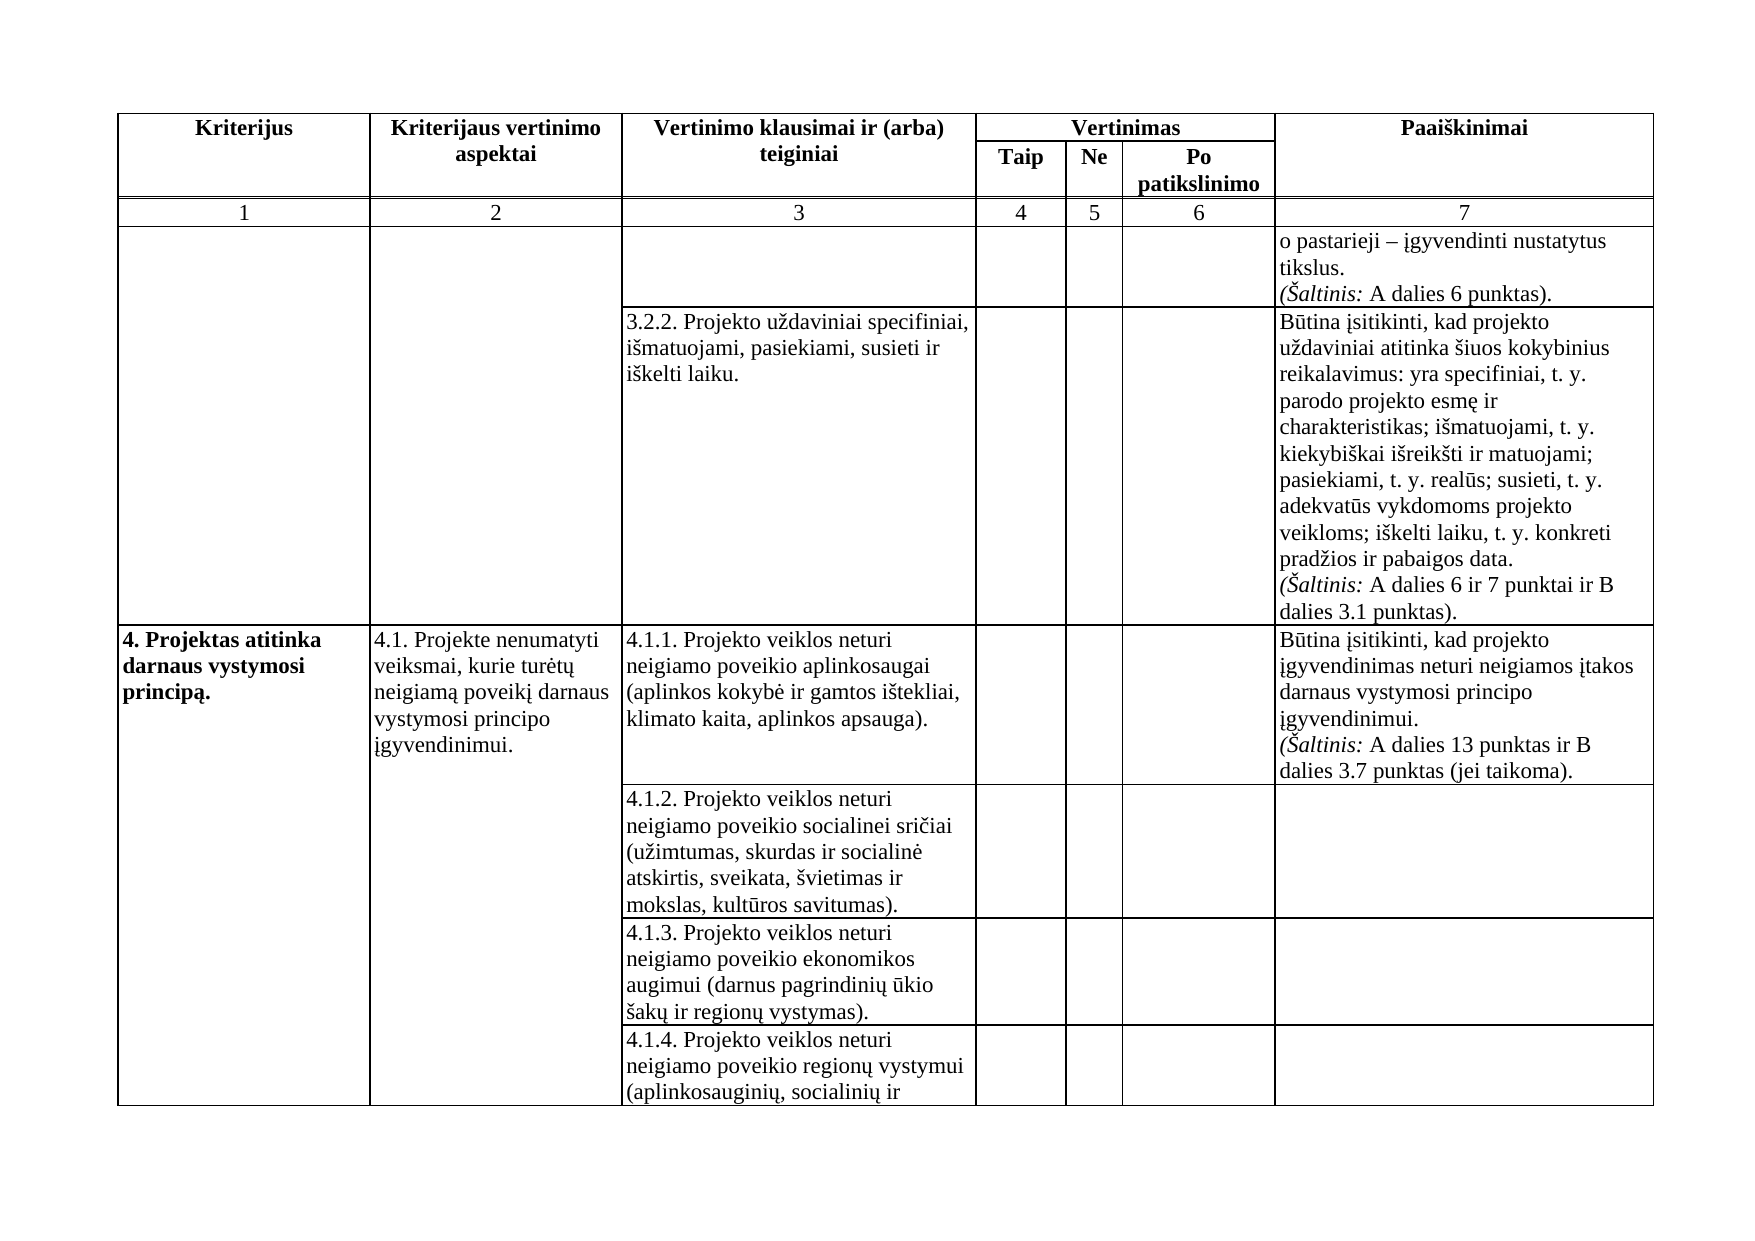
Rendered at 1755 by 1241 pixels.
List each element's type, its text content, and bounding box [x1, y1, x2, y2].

table_cell [1123, 227, 1274, 306]
table_cell 1 [119, 199, 369, 226]
table_cell 2 [371, 199, 621, 226]
table_cell 4.1.3. Projekto veiklos neturi neigiamo poveikio ekonomikos augimui (darnus pagrindinių ūkio šakų ir regionų vystymas). [623, 919, 975, 1024]
table_header Vertinimas [977, 114, 1274, 140]
table_cell Būtina įsitikinti, kad projekto uždaviniai atitinka šiuos kokybinius reikalavimus: yra specifiniai, t. y. parodo projekto esmę ir charakteristikas; išmatuojami, t. y. kiekybiškai išreikšti ir matuojami; pasiekiami, t. y. realūs; susieti, t. y. adekvatūs vykdomoms projekto veikloms; iškelti laiku, t. y. konkreti pradžios ir pabaigos data. (Šaltinis: A dalies 6 ir 7 punktai ir B dalies 3.1 punktas). [1276, 308, 1653, 624]
table_cell 4 [977, 199, 1065, 226]
table_header Paaiškinimai [1276, 114, 1653, 196]
table_cell Ne [1067, 142, 1122, 196]
table_cell 6 [1123, 199, 1274, 226]
table_cell [1276, 1026, 1653, 1105]
table_cell 3.2.2. Projekto uždaviniai specifiniai, išmatuojami, pasiekiami, susieti ir iškelti laiku. [623, 308, 975, 624]
table_cell [1067, 785, 1122, 917]
table_cell Būtina įsitikinti, kad projekto įgyvendinimas neturi neigiamos įtakos darnaus vystymosi principo įgyvendinimui. (Šaltinis: A dalies 13 punktas ir B dalies 3.7 punktas (jei taikoma). [1276, 626, 1653, 784]
table_cell 4.1.1. Projekto veiklos neturi neigiamo poveikio aplinkosaugai (aplinkos kokybė ir gamtos ištekliai, klimato kaita, aplinkos apsauga). [623, 626, 975, 784]
table_cell [1123, 308, 1274, 624]
table_cell [623, 227, 975, 306]
table_cell [1123, 919, 1274, 1024]
table_cell [1123, 785, 1274, 917]
table_cell [119, 227, 369, 624]
table_header Kriterijaus vertinimo aspektai [371, 114, 621, 196]
table_header Kriterijus [119, 114, 369, 196]
table_cell [1123, 626, 1274, 784]
table_cell [977, 308, 1065, 624]
table_cell 3 [623, 199, 975, 226]
table_cell [977, 785, 1065, 917]
table_cell Taip [977, 142, 1065, 196]
table_cell [1067, 626, 1122, 784]
table_cell o pastarieji – įgyvendinti nustatytus tikslus. (Šaltinis: A dalies 6 punktas). [1276, 227, 1653, 306]
table_cell 7 [1276, 199, 1653, 226]
table_cell [371, 227, 621, 624]
table_cell [977, 626, 1065, 784]
table_cell [977, 1026, 1065, 1105]
table_cell [1276, 785, 1653, 917]
table_cell [1067, 227, 1122, 306]
table_cell [1067, 1026, 1122, 1105]
table_cell 4.1.2. Projekto veiklos neturi neigiamo poveikio socialinei sričiai (užimtumas, skurdas ir socialinė atskirtis, sveikata, švietimas ir mokslas, kultūros savitumas). [623, 785, 975, 917]
table_cell [1123, 1026, 1274, 1105]
table_cell 5 [1067, 199, 1122, 226]
table_cell [977, 919, 1065, 1024]
table_cell Po patikslinimo [1123, 142, 1274, 196]
table_cell 4.1.4. Projekto veiklos neturi neigiamo poveikio regionų vystymui (aplinkosauginių, socialinių ir [623, 1026, 975, 1105]
table_cell 4.1. Projekte nenumatyti veiksmai, kurie turėtų neigiamą poveikį darnaus vystymosi principo įgyvendinimui. [371, 626, 621, 1105]
table_cell [1067, 919, 1122, 1024]
table_header Vertinimo klausimai ir (arba) teiginiai [623, 114, 975, 196]
table_cell [1067, 308, 1122, 624]
table_cell 4. Projektas atitinka darnaus vystymosi principą. [119, 626, 369, 1105]
table_cell [977, 227, 1065, 306]
table_cell [1276, 919, 1653, 1024]
